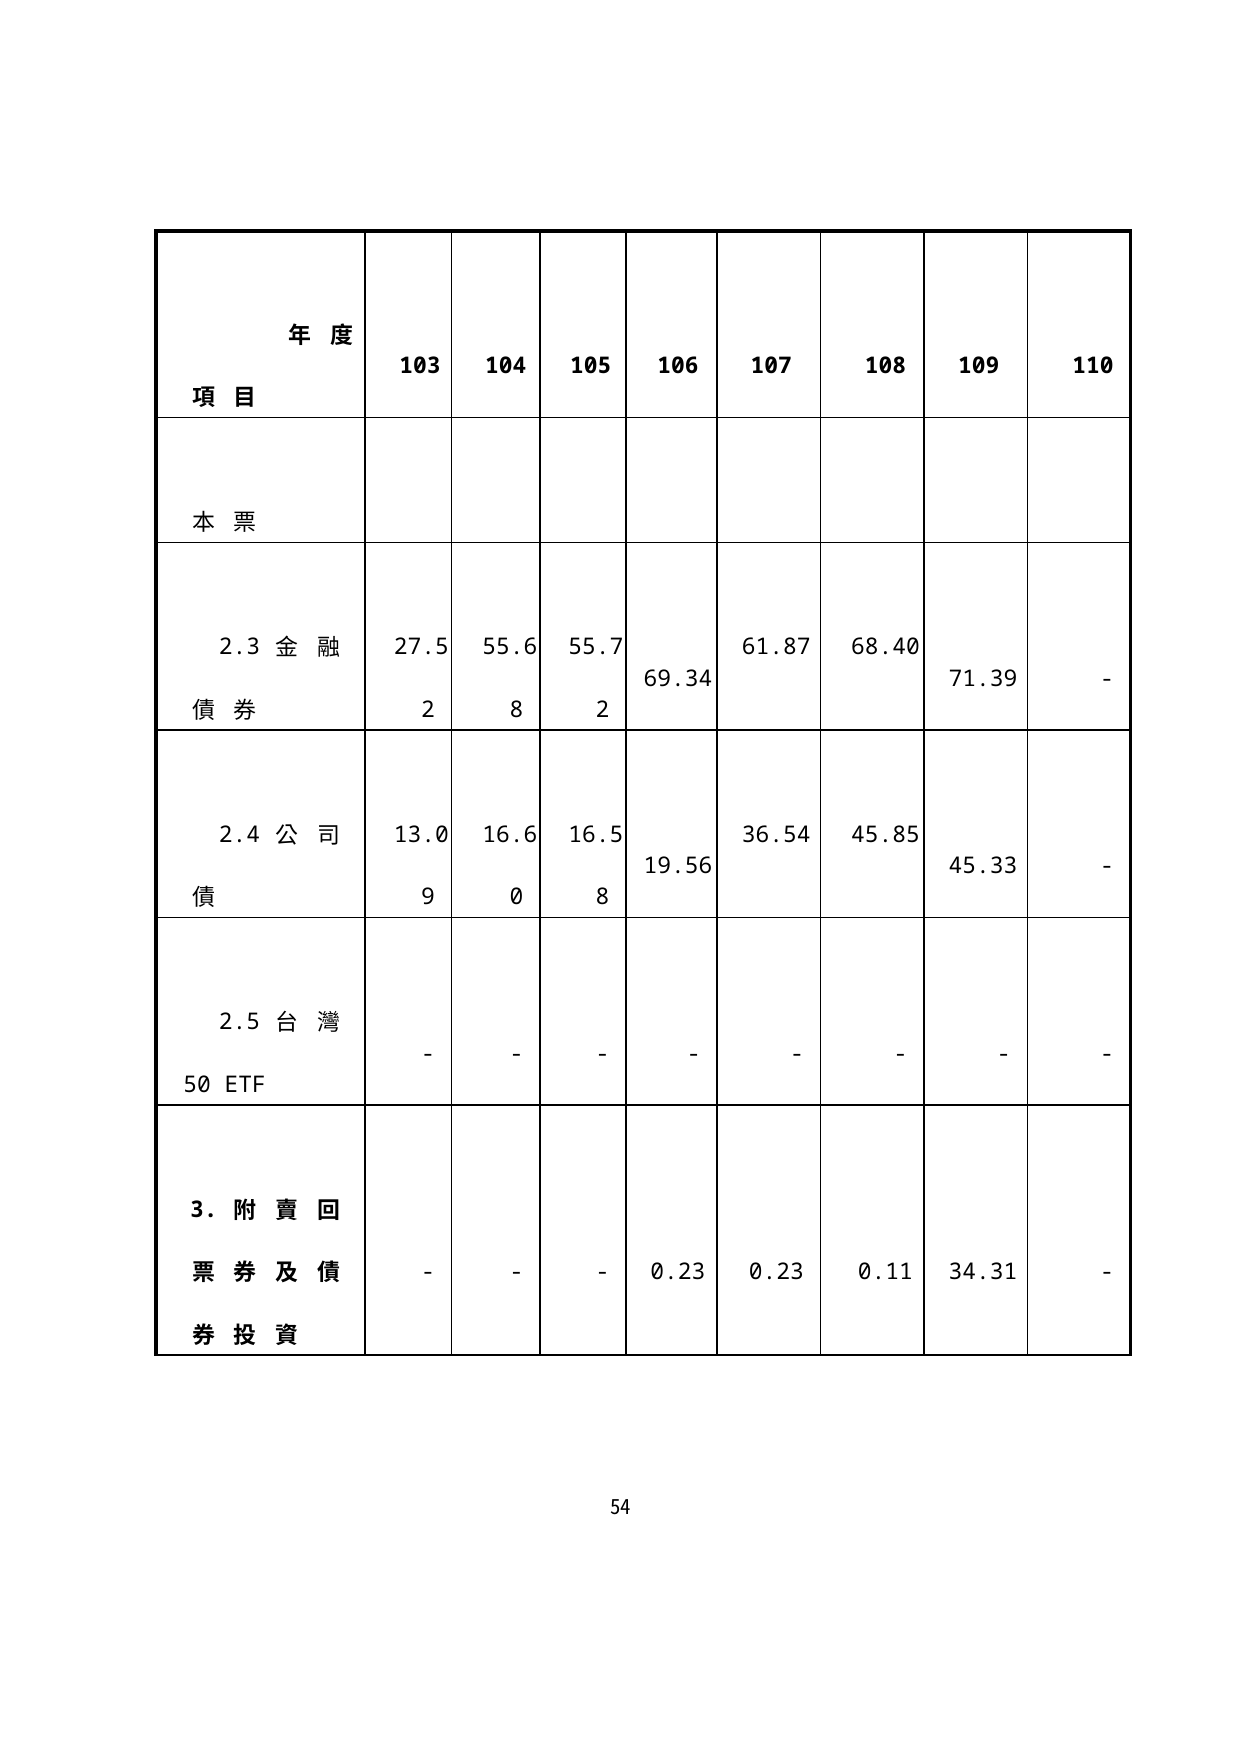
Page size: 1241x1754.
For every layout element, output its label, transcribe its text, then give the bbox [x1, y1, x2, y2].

table_cell 68.40 [821, 543, 923, 729]
table_cell - [925, 418, 1027, 542]
table_cell - [452, 918, 539, 1104]
table_cell 45.33 [925, 731, 1027, 917]
table_cell - [1028, 731, 1129, 917]
table_header 年度 項目 [158, 233, 364, 417]
table_cell - [366, 918, 451, 1104]
table_header 103 [366, 233, 451, 417]
table_cell - [1028, 1106, 1129, 1354]
table_cell 2.4公司債 [158, 731, 364, 917]
table_cell - [541, 1106, 625, 1354]
table_cell - [925, 918, 1027, 1104]
table_header 108 [821, 233, 923, 417]
table_cell 2.3金融債券 [158, 543, 364, 729]
table_header 110 [1028, 233, 1129, 417]
table_cell 27.52 [366, 543, 451, 729]
table_cell - [627, 418, 716, 542]
table_cell 3.附賣回票券及債券投資 [158, 1106, 364, 1354]
table_header 106 [627, 233, 716, 417]
table_cell 0.23 [718, 1106, 820, 1354]
table_cell 16.58 [541, 731, 625, 917]
table_cell 0.23 [627, 1106, 716, 1354]
table_cell 45.85 [821, 731, 923, 917]
table_cell 34.31 [925, 1106, 1027, 1354]
table_cell - [821, 918, 923, 1104]
table_cell - [1028, 543, 1129, 729]
table_cell - [541, 918, 625, 1104]
table_cell 0.11 [821, 1106, 923, 1354]
table_cell - [366, 418, 451, 542]
table_cell 55.72 [541, 543, 625, 729]
table_cell - [366, 1106, 451, 1354]
table_cell - [718, 918, 820, 1104]
table_cell [718, 418, 820, 542]
table_cell 61.87 [718, 543, 820, 729]
table_cell - [1028, 918, 1129, 1104]
table_cell - [452, 1106, 539, 1354]
table_cell 55.68 [452, 543, 539, 729]
table_cell - [541, 418, 625, 542]
table_header 105 [541, 233, 625, 417]
table_cell 36.54 [718, 731, 820, 917]
table_cell 19.56 [627, 731, 716, 917]
table_header 104 [452, 233, 539, 417]
table_cell 13.09 [366, 731, 451, 917]
table_cell - [452, 418, 539, 542]
table_cell 16.60 [452, 731, 539, 917]
table_cell - [1028, 418, 1129, 542]
table_header 109 [925, 233, 1027, 417]
table_header 107 [718, 233, 820, 417]
table_cell 2.5台灣50 ETF [158, 918, 364, 1104]
table_cell 本票 [158, 418, 364, 542]
table_cell - [627, 918, 716, 1104]
table_cell 69.34 [627, 543, 716, 729]
table_cell 71.39 [925, 543, 1027, 729]
table_cell - [821, 418, 923, 542]
